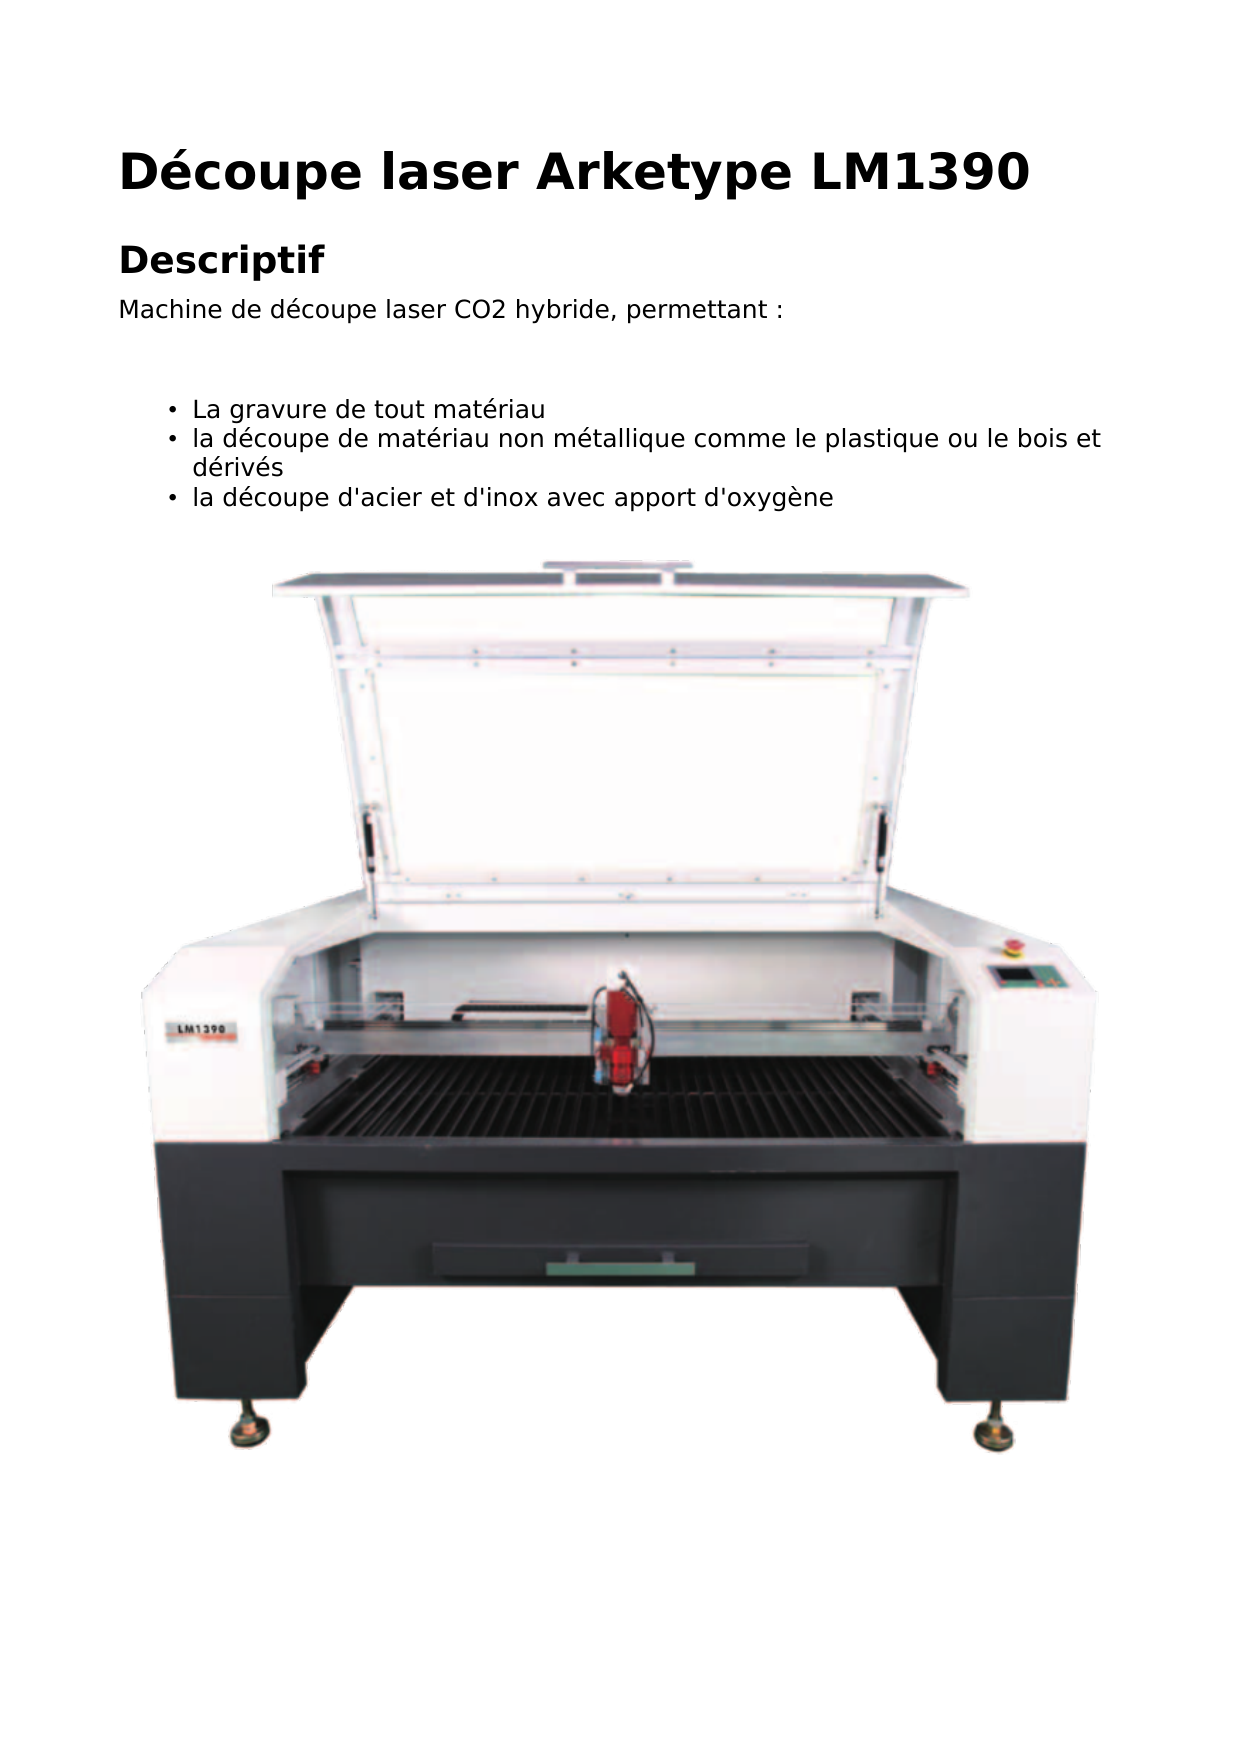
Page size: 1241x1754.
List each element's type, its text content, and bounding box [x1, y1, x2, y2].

list la découpe d'acier et d'inox avec apport d'oxygène [177, 483, 1122, 512]
picture [118, 541, 1123, 1467]
list la découpe de matériau non métallique comme le plastique ou le bois et dérivés [177, 424, 1122, 483]
text Machine de découpe laser CO2 hybride, permettant : [118, 295, 1122, 353]
subtitle Découpe laser Arketype LM1390 [118, 143, 1122, 201]
subtitle Descriptif [118, 239, 1122, 282]
list La gravure de tout matériau [177, 395, 1122, 424]
